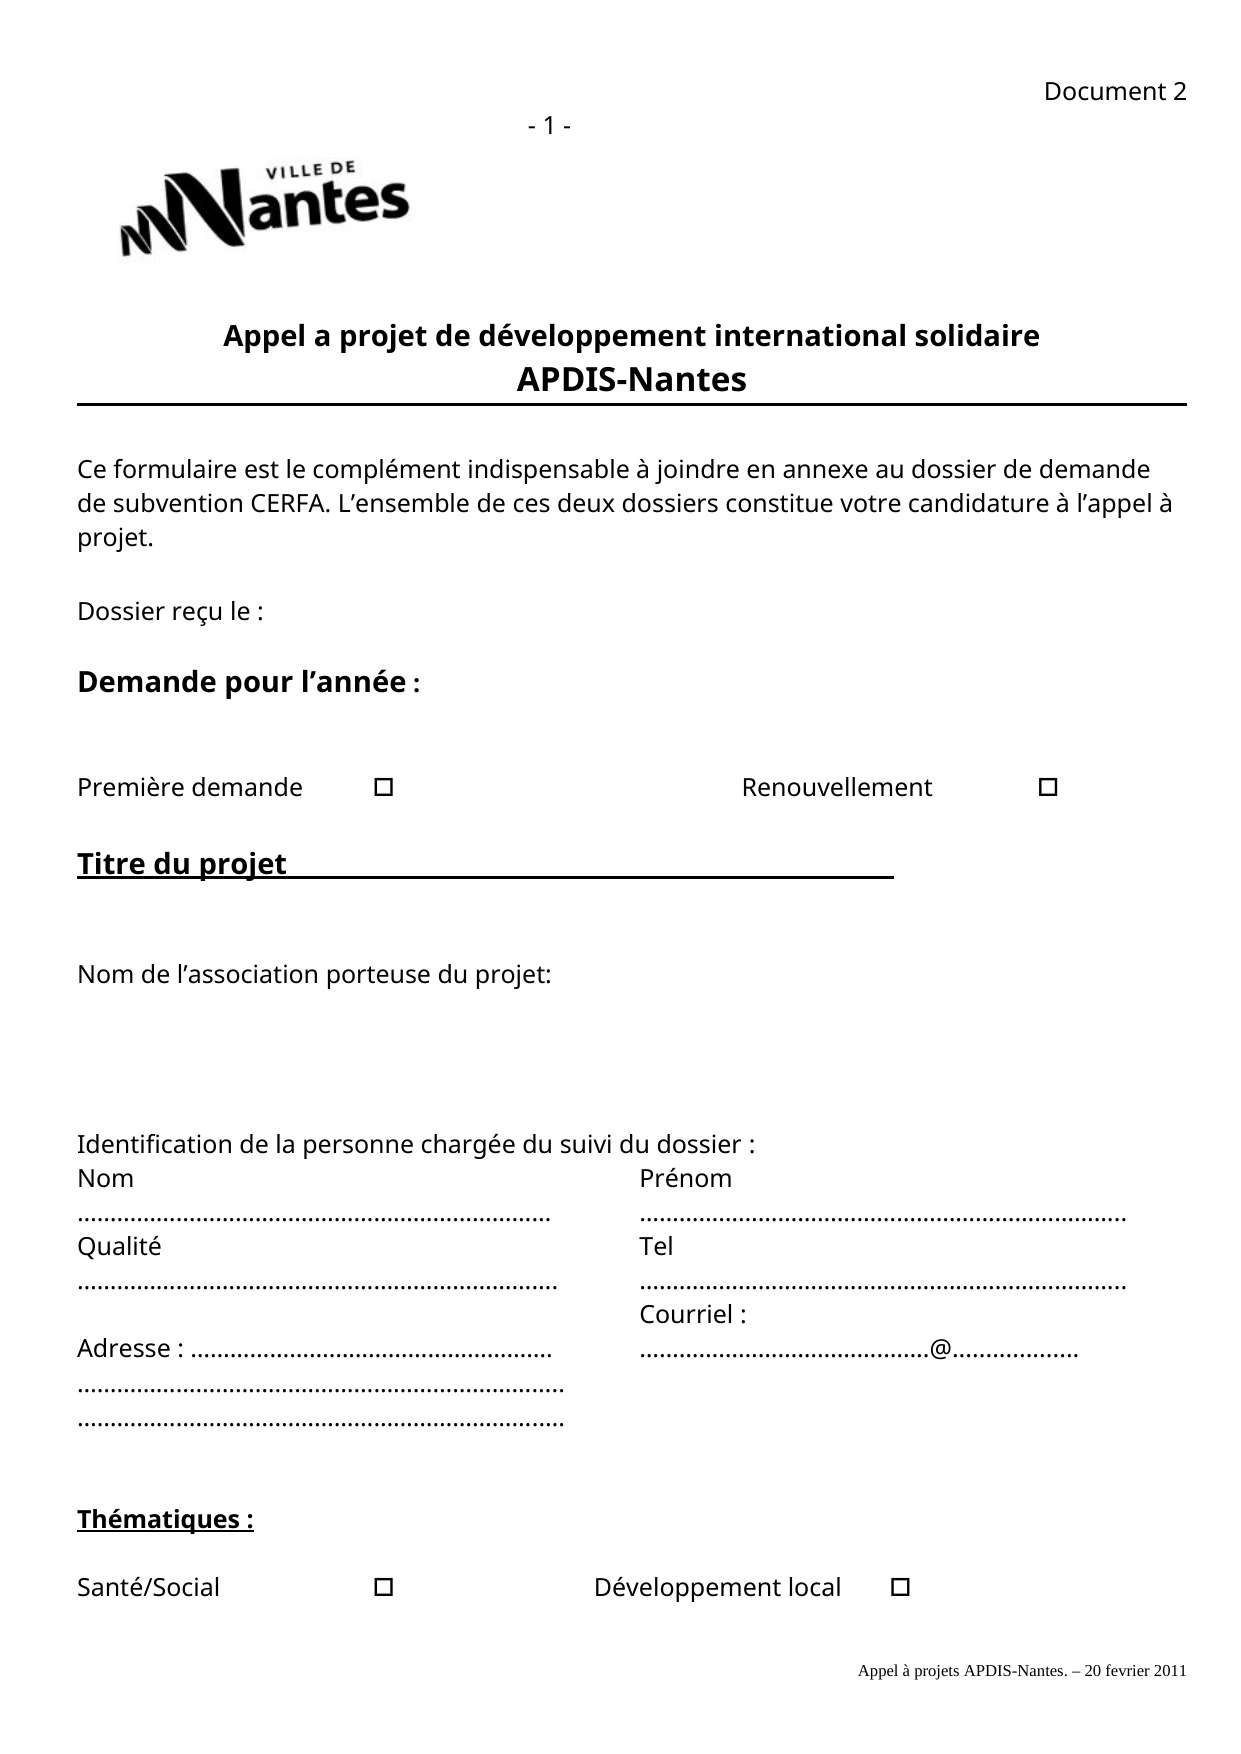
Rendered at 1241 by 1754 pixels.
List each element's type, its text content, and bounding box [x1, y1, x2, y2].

text Identification de la personne chargée du suivi du dossier : [77, 1127, 1187, 1161]
text Première demande  Renouvellement  [77, 769, 1187, 803]
text Appel a projet de développement international solidaire [77, 316, 1187, 355]
table_cell Qualité ………………………………………………………………. [66, 1229, 628, 1297]
table_cell Courriel : ……………………………….…….@................... [628, 1297, 1190, 1433]
text Dossier reçu le : [77, 593, 1187, 627]
text Thématiques : [77, 1501, 1187, 1536]
table_cell Adresse : ………………………………………………. ……………………………………………………………….. …………………………………………………………….…. [66, 1297, 628, 1433]
text Demande pour l’année : [77, 661, 1187, 701]
text Ce formulaire est le complément indispensable à joindre en annexe au dossier de demande de subvention CERFA. L’ensemble de ces deux dossiers constitue votre candidature à l’appel à projet. [77, 451, 1187, 554]
table_header Nom ……………………………………………………………… [66, 1161, 628, 1229]
text Nom de l’association porteuse du projet: [77, 956, 1187, 991]
text APDIS-Nantes [77, 355, 1187, 403]
text Santé/Social  Développement local  [77, 1569, 1187, 1604]
table_header Prénom ……………………………………………………………….. [628, 1161, 1190, 1229]
text Titre du projet [77, 843, 1187, 883]
table_cell Tel ……………………………………………………………….. [628, 1229, 1190, 1297]
